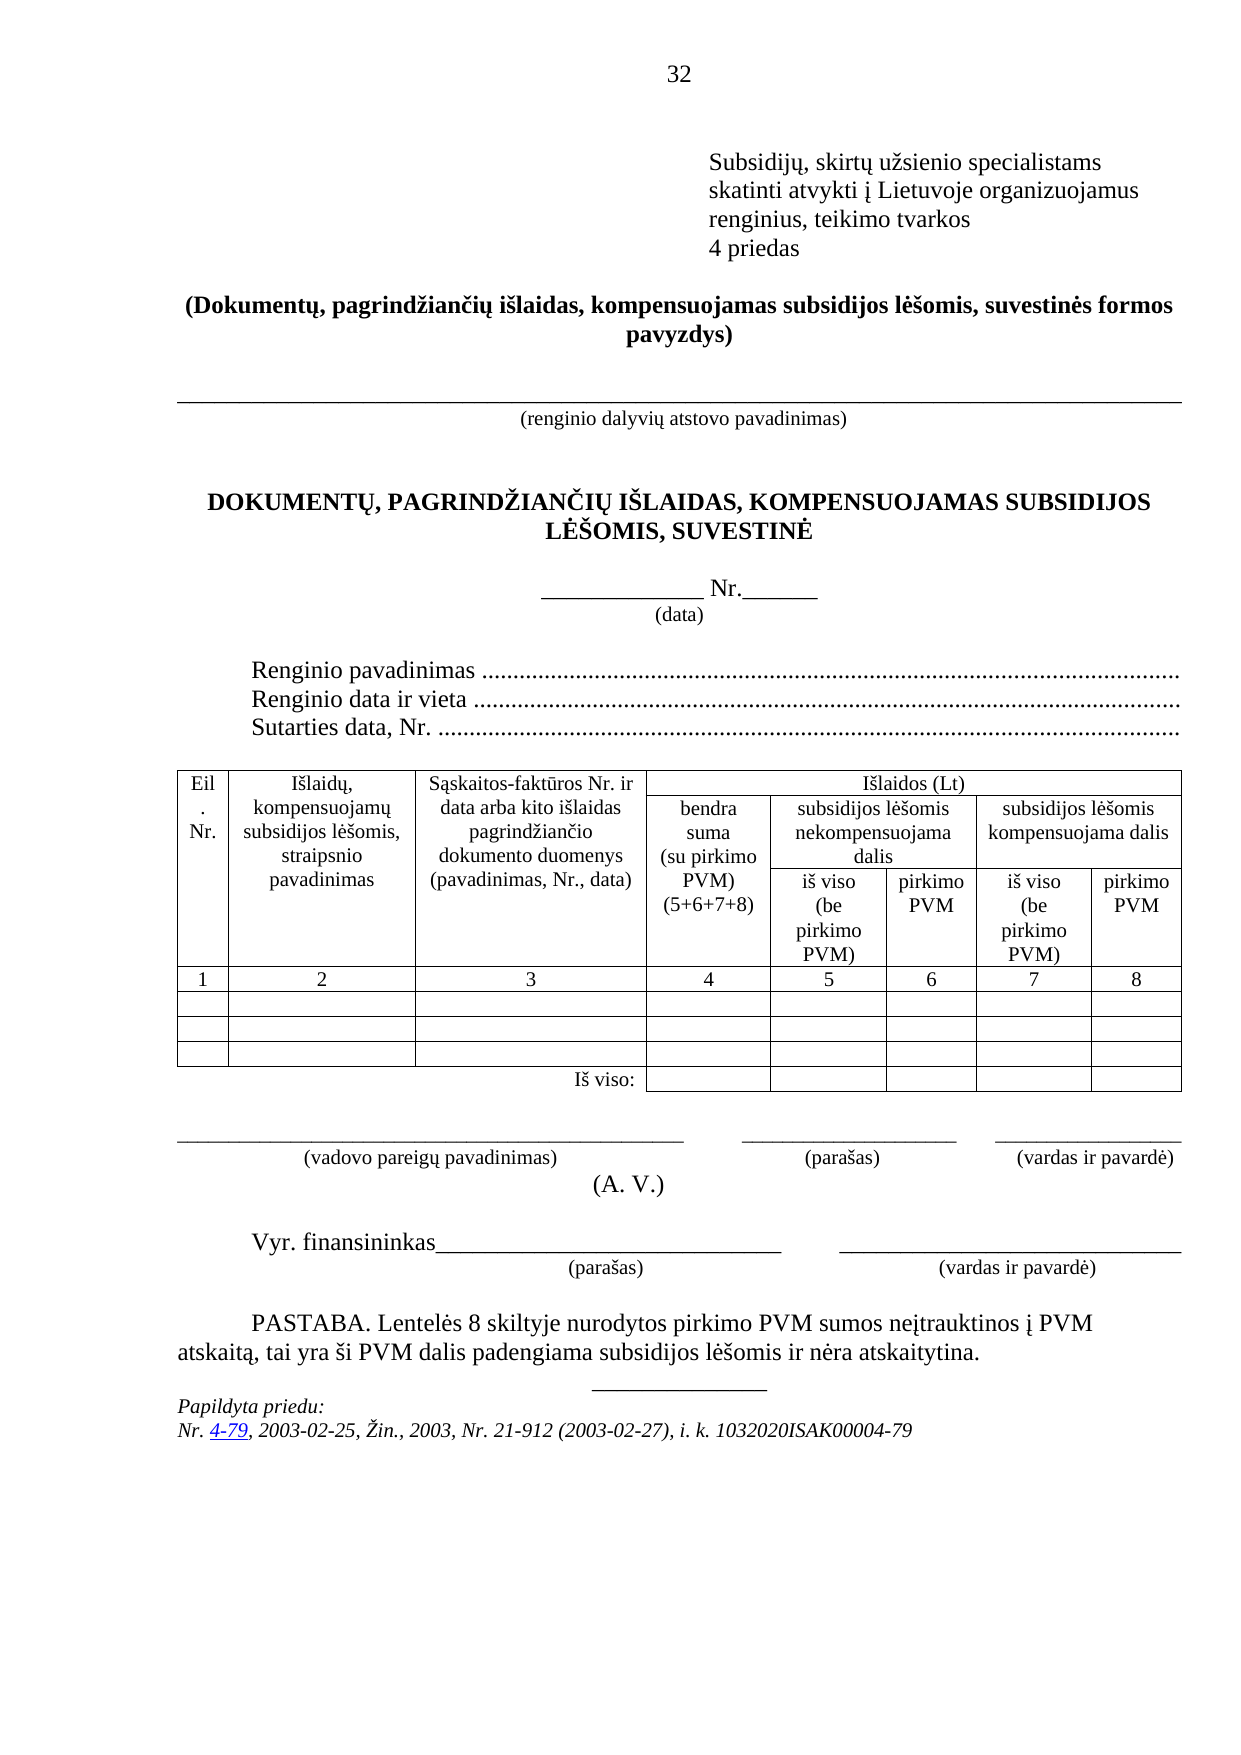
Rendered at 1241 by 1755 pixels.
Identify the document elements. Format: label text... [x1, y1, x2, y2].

table_cell subsidijos lėšomis nekompensuojama dalis [771, 796, 976, 868]
text Subsidijų, skirtų užsienio specialistams [177, 147, 1181, 176]
text (renginio dalyvių atstovo pavadinimas) [177, 406, 1181, 430]
table_header Eil. Nr. [178, 771, 228, 966]
table_cell [647, 992, 770, 1016]
table_cell [178, 992, 228, 1016]
text Vyr. finansininkas [177, 1227, 1181, 1255]
table_cell [647, 1042, 770, 1066]
table_cell [1092, 992, 1181, 1016]
text 4 priedas [177, 233, 1181, 262]
table_cell pirkimo PVM [1092, 869, 1181, 966]
table_header Išlaidų, kompensuojamų subsidijos lėšomis, straipsnio pavadinimas [229, 771, 415, 966]
table_cell subsidijos lėšomis kompensuojama dalis [977, 796, 1181, 868]
table_cell 6 [887, 967, 976, 991]
table_cell [647, 1017, 770, 1041]
table_cell 2 [229, 967, 415, 991]
table_cell [887, 1067, 976, 1091]
table_cell [771, 1042, 886, 1066]
table_cell [887, 992, 976, 1016]
table_cell [887, 1042, 976, 1066]
text Sutarties data, Nr. [177, 712, 1181, 741]
text (vadovo pareigų pavadinimas) (parašas) (vardas ir pavardė) [177, 1145, 1181, 1169]
table_cell [1092, 1042, 1181, 1066]
text _____________ Nr.______ [177, 573, 1181, 602]
table_cell [178, 1042, 228, 1066]
table_cell [416, 992, 646, 1016]
text Renginio pavadinimas [177, 655, 1181, 684]
text (Dokumentų, pagrindžiančių išlaidas, kompensuojamas subsidijos lėšomis, suvestinės formos pavyzdys) [177, 291, 1181, 348]
table_cell [229, 1042, 415, 1066]
text skatinti atvykti į Lietuvoje organizuojamus [177, 176, 1181, 204]
text ______________ [177, 1366, 1181, 1394]
table_cell [977, 992, 1091, 1016]
text Papildyta priedu: [177, 1394, 1181, 1418]
table_cell 4 [647, 967, 770, 991]
table_cell [771, 1017, 886, 1041]
table_cell 1 [178, 967, 228, 991]
table_cell [1092, 1017, 1181, 1041]
table_cell [416, 1017, 646, 1041]
table_cell [229, 1017, 415, 1041]
table_cell [228, 1067, 415, 1091]
table_cell [771, 1067, 886, 1091]
table_cell [977, 1017, 1091, 1041]
table_cell [977, 1067, 1091, 1091]
text renginius, teikimo tvarkos [177, 204, 1181, 233]
table_cell [177, 1067, 228, 1091]
table_cell Iš viso: [415, 1067, 646, 1091]
table_cell bendra suma (su pirkimo PVM) (5+6+7+8) [647, 796, 770, 966]
table_cell 8 [1092, 967, 1181, 991]
table_cell 7 [977, 967, 1091, 991]
table_cell [416, 1042, 646, 1066]
table_cell [647, 1067, 770, 1091]
table_cell [178, 1017, 228, 1041]
text (data) [177, 602, 1181, 626]
table_cell [771, 992, 886, 1016]
table_cell [977, 1042, 1091, 1066]
text Pastaba. Lentelės 8 skiltyje nurodytos pirkimo PVM sumos neįtrauktinos į PVM atskaitą, tai yra ši PVM dalis padengiama subsidijos lėšomis ir nėra atskaitytina. [177, 1308, 1181, 1366]
text Nr. 4-79, 2003-02-25, Žin., 2003, Nr. 21-912 (2003-02-27), i. k. 1032020ISAK00004-79 [177, 1418, 1181, 1442]
text Dokumentų, pagrindžiančių išlaidas, kompensuojamas subsidijos lėšomis, suvestinė [177, 487, 1181, 545]
table_cell [229, 992, 415, 1016]
table_cell 5 [771, 967, 886, 991]
text (parašas) (vardas ir pavardė) [402, 1255, 1181, 1279]
table_cell [1092, 1067, 1181, 1091]
table_cell [887, 1017, 976, 1041]
text Renginio data ir vieta [177, 684, 1181, 712]
table_cell iš viso (be pirkimo PVM) [977, 869, 1091, 966]
table_cell pirkimo PVM [887, 869, 976, 966]
text (A. V.) [177, 1169, 1181, 1198]
table_header Išlaidos (Lt) [647, 771, 1181, 795]
table_cell iš viso (be pirkimo PVM) [771, 869, 886, 966]
table_header Sąskaitos-faktūros Nr. ir data arba kito išlaidas pagrindžiančio dokumento duomenys (pavadinimas, Nr., data) [416, 771, 646, 966]
table_cell 3 [416, 967, 646, 991]
